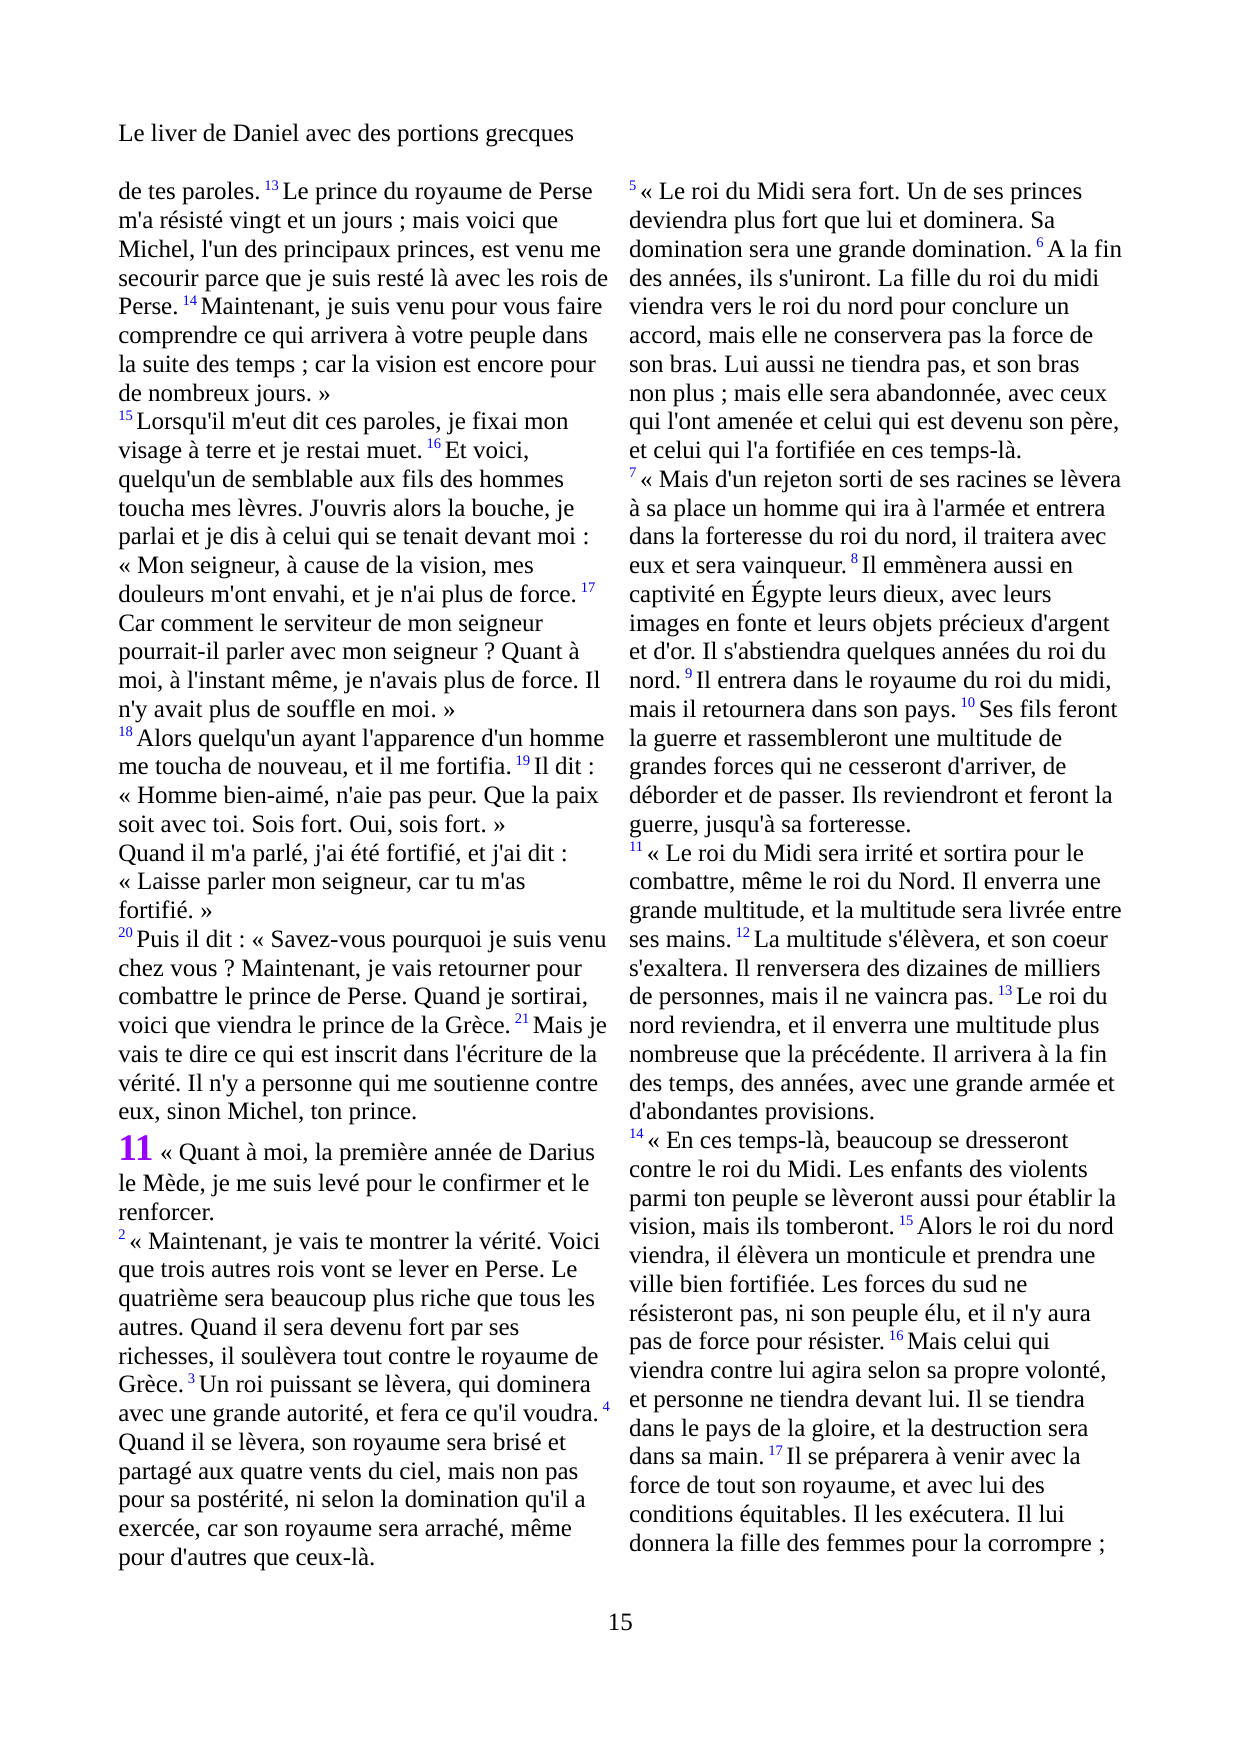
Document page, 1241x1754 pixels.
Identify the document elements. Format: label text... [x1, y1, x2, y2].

text 11 « Quant à moi, la première année de Darius le Mède, je me suis levé pour le confirmer et le renforcer. [118, 1125, 611, 1226]
text 14 « En ces temps-là, beaucoup se dresseront contre le roi du Midi. Les enfants des violents parmi ton peuple se lèveront aussi pour établir la vision, mais ils tomberont. 15 Alors le roi du nord viendra, il élèvera un monticule et prendra une ville bien fortifiée. Les forces du sud ne résisteront pas, ni son peuple élu, et il n'y aura pas de force pour résister. 16 Mais celui qui viendra contre lui agira selon sa propre volonté, et personne ne tiendra devant lui. Il se tiendra dans le pays de la gloire, et la destruction sera dans sa main. 17 Il se préparera à venir avec la force de tout son royaume, et avec lui des conditions équitables. Il les exécutera. Il lui donnera la fille des femmes pour la corrompre ; [629, 1125, 1122, 1556]
text 5 « Le roi du Midi sera fort. Un de ses princes deviendra plus fort que lui et dominera. Sa domination sera une grande domination. 6 A la fin des années, ils s'uniront. La fille du roi du midi viendra vers le roi du nord pour conclure un accord, mais elle ne conservera pas la force de son bras. Lui aussi ne tiendra pas, et son bras non plus ; mais elle sera abandonnée, avec ceux qui l'ont amenée et celui qui est devenu son père, et celui qui l'a fortifiée en ces temps-là. [629, 176, 1122, 464]
text 15 Lorsqu'il m'eut dit ces paroles, je fixai mon visage à terre et je restai muet. 16 Et voici, quelqu'un de semblable aux fils des hommes toucha mes lèvres. J'ouvris alors la bouche, je parlai et je dis à celui qui se tenait devant moi : « Mon seigneur, à cause de la vision, mes douleurs m'ont envahi, et je n'ai plus de force. 17 Car comment le serviteur de mon seigneur pourrait-il parler avec mon seigneur ? Quant à moi, à l'instant même, je n'avais plus de force. Il n'y avait plus de souffle en moi. » [118, 406, 611, 723]
text Quand il m'a parlé, j'ai été fortifié, et j'ai dit : « Laisse parler mon seigneur, car tu m'as fortifié. » [118, 838, 611, 924]
text 18 Alors quelqu'un ayant l'apparence d'un homme me toucha de nouveau, et il me fortifia. 19 Il dit : « Homme bien-aimé, n'aie pas peur. Que la paix soit avec toi. Sois fort. Oui, sois fort. » [118, 723, 611, 838]
text 7 « Mais d'un rejeton sorti de ses racines se lèvera à sa place un homme qui ira à l'armée et entrera dans la forteresse du roi du nord, il traitera avec eux et sera vainqueur. 8 Il emmènera aussi en captivité en Égypte leurs dieux, avec leurs images en fonte et leurs objets précieux d'argent et d'or. Il s'abstiendra quelques années du roi du nord. 9 Il entrera dans le royaume du roi du midi, mais il retournera dans son pays. 10 Ses fils feront la guerre et rassembleront une multitude de grandes forces qui ne cesseront d'arriver, de déborder et de passer. Ils reviendront et feront la guerre, jusqu'à sa forteresse. [629, 464, 1122, 838]
text 2 « Maintenant, je vais te montrer la vérité. Voici que trois autres rois vont se lever en Perse. Le quatrième sera beaucoup plus riche que tous les autres. Quand il sera devenu fort par ses richesses, il soulèvera tout contre le royaume de Grèce. 3 Un roi puissant se lèvera, qui dominera avec une grande autorité, et fera ce qu'il voudra. 4 Quand il se lèvera, son royaume sera brisé et partagé aux quatre vents du ciel, mais non pas pour sa postérité, ni selon la domination qu'il a exercée, car son royaume sera arraché, même pour d'autres que ceux-là. [118, 1226, 611, 1571]
text 11 « Le roi du Midi sera irrité et sortira pour le combattre, même le roi du Nord. Il enverra une grande multitude, et la multitude sera livrée entre ses mains. 12 La multitude s'élèvera, et son coeur s'exaltera. Il renversera des dizaines de milliers de personnes, mais il ne vaincra pas. 13 Le roi du nord reviendra, et il enverra une multitude plus nombreuse que la précédente. Il arrivera à la fin des temps, des années, avec une grande armée et d'abondantes provisions. [629, 838, 1122, 1125]
text 20 Puis il dit : « Savez-vous pourquoi je suis venu chez vous ? Maintenant, je vais retourner pour combattre le prince de Perse. Quand je sortirai, voici que viendra le prince de la Grèce. 21 Mais je vais te dire ce qui est inscrit dans l'écriture de la vérité. Il n'y a personne qui me soutienne contre eux, sinon Michel, ton prince. [118, 924, 611, 1125]
text de tes paroles. 13 Le prince du royaume de Perse m'a résisté vingt et un jours ; mais voici que Michel, l'un des principaux princes, est venu me secourir parce que je suis resté là avec les rois de Perse. 14 Maintenant, je suis venu pour vous faire comprendre ce qui arrivera à votre peuple dans la suite des temps ; car la vision est encore pour de nombreux jours. » [118, 176, 611, 406]
